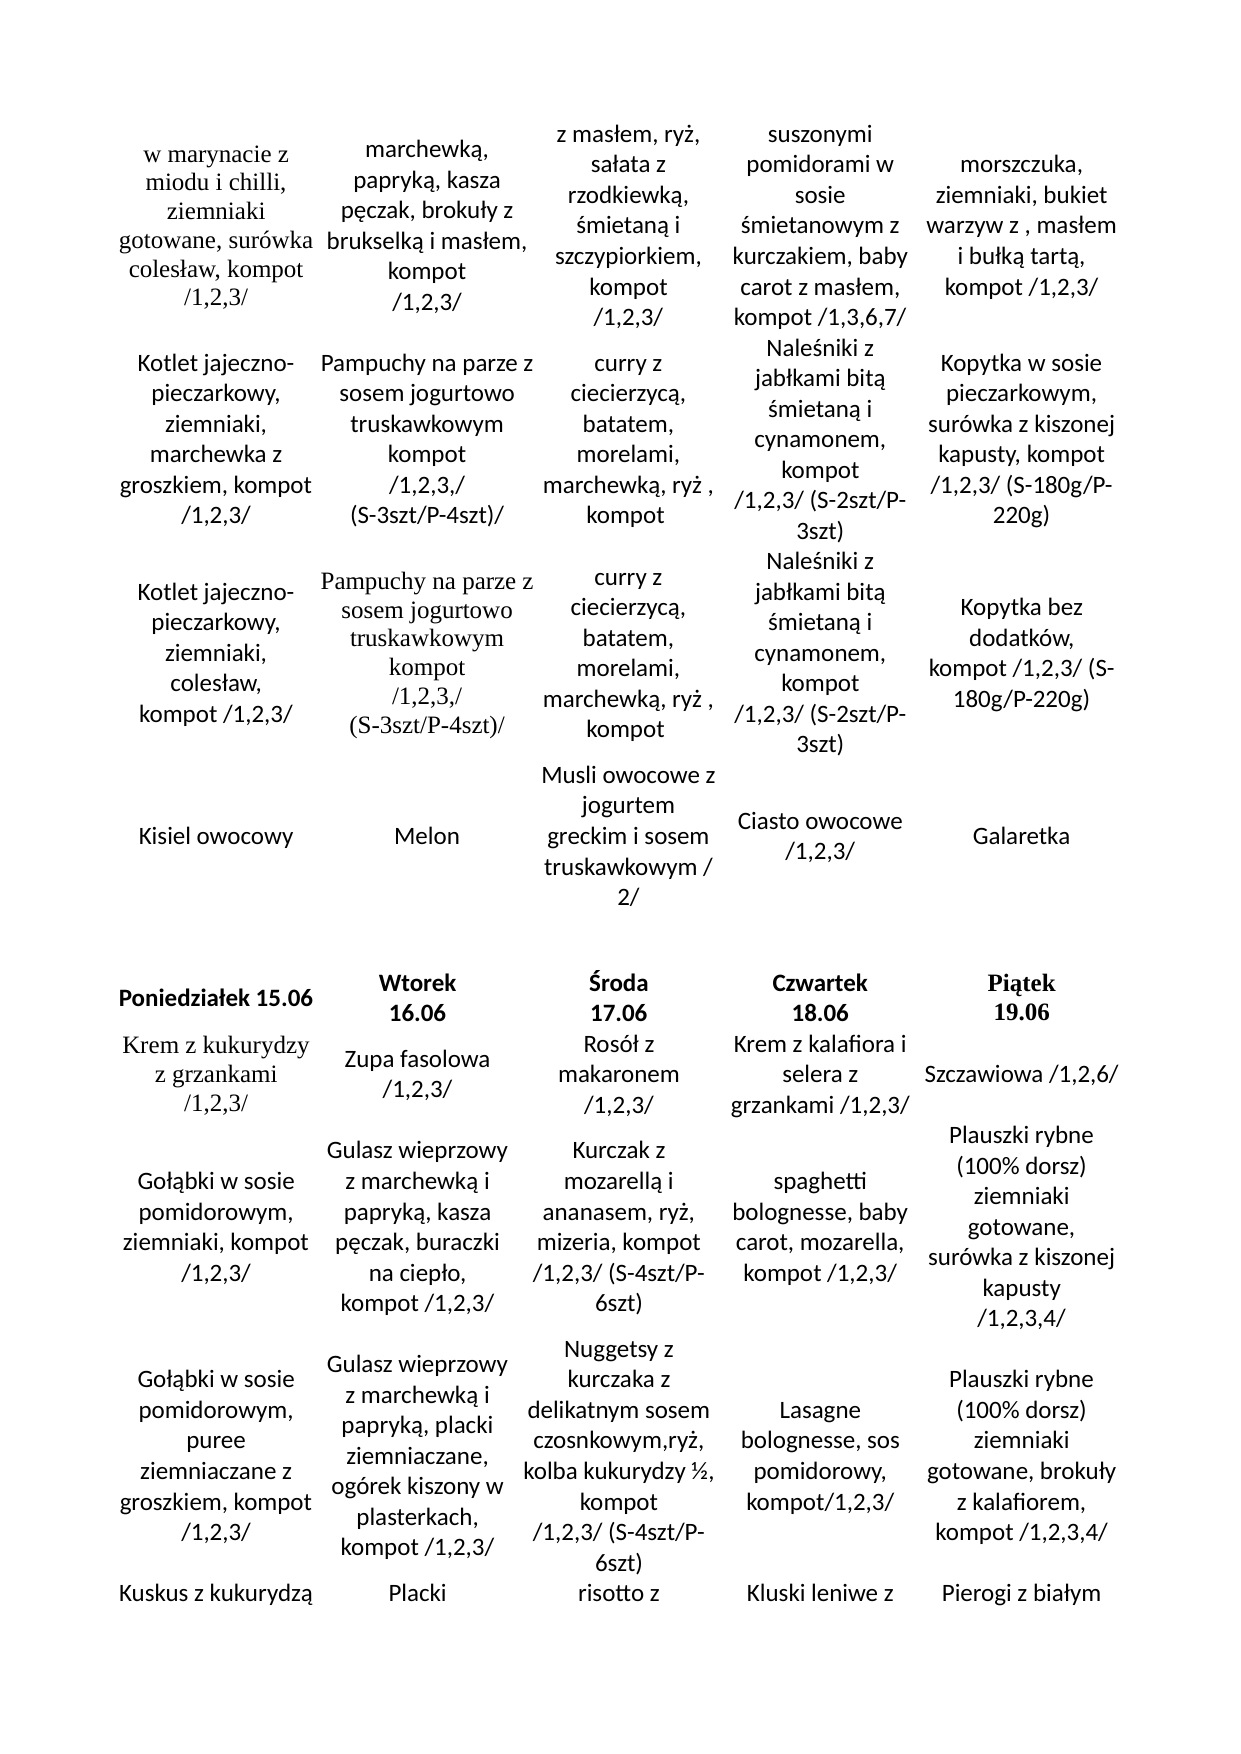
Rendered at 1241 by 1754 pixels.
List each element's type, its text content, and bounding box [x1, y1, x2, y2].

table_cell w marynacie z miodu i chilli, ziemniaki gotowane, surówka colesław, kompot /1,2,3/ [115, 118, 317, 332]
table_cell Krem z kukurydzy z grzankami /1,2,3/ [115, 1028, 317, 1119]
table_cell Gołąbki w sosie pomidorowym, ziemniaki, kompot /1,2,3/ [115, 1119, 317, 1333]
table_cell Lasagne bolognesse, sos pomidorowy, kompot/1,2,3/ [719, 1333, 921, 1577]
table_cell Pierogi z białym [921, 1577, 1122, 1608]
table_cell Pampuchy na parze z sosem jogurtowo truskawkowym kompot /1,2,3,/ (S-3szt/P-4szt)/ [317, 545, 537, 759]
table_cell Kopytka w sosie pieczarkowym, surówka z kiszonej kapusty, kompot /1,2,3/ (S-180g/P-220g) [921, 332, 1122, 545]
table_cell curry z ciecierzycą, batatem, morelami, marchewką, ryż , kompot [537, 545, 719, 759]
table_header Wtorek 16.06 [317, 967, 518, 1028]
table_header Piątek 19.06 [921, 967, 1122, 1028]
table_cell Gołąbki w sosie pomidorowym, puree ziemniaczane z groszkiem, kompot /1,2,3/ [115, 1333, 317, 1577]
table_header Czwartek 18.06 [719, 967, 921, 1028]
table_cell suszonymi pomidorami w sosie śmietanowym z kurczakiem, baby carot z masłem, kompot /1,3,6,7/ [719, 118, 921, 332]
table_cell Ciasto owocowe /1,2,3/ [719, 759, 921, 912]
table_cell Kurczak z mozarellą i ananasem, ryż, mizeria, kompot /1,2,3/ (S-4szt/P-6szt) [518, 1119, 719, 1333]
table_cell Plauszki rybne (100% dorsz) ziemniaki gotowane, brokuły z kalafiorem, kompot /1,2,3,4/ [921, 1333, 1122, 1577]
table_cell Naleśniki z jabłkami bitą śmietaną i cynamonem, kompot /1,2,3/ (S-2szt/P-3szt) [719, 545, 921, 759]
table_cell Krem z kalafiora i selera z grzankami /1,2,3/ [719, 1028, 921, 1119]
table_cell Szczawiowa /1,2,6/ [921, 1028, 1122, 1119]
table_cell Melon [317, 759, 537, 912]
table_cell Galaretka [921, 759, 1122, 912]
table_cell Naleśniki z jabłkami bitą śmietaną i cynamonem, kompot /1,2,3/ (S-2szt/P-3szt) [719, 332, 921, 545]
table_cell Nuggetsy z kurczaka z delikatnym sosem czosnkowym,ryż, kolba kukurydzy ½, kompot /1,2,3/ (S-4szt/P-6szt) [518, 1333, 719, 1577]
table_cell Plauszki rybne (100% dorsz) ziemniaki gotowane, surówka z kiszonej kapusty /1,2,3,4/ [921, 1119, 1122, 1333]
table_header Środa 17.06 [518, 967, 719, 1028]
table_cell Musli owocowe z jogurtem greckim i sosem truskawkowym /2/ [537, 759, 719, 912]
table_cell Kopytka bez dodatków, kompot /1,2,3/ (S-180g/P-220g) [921, 545, 1122, 759]
table_cell Kuskus z kukurydzą [115, 1577, 317, 1608]
table_cell Gulasz wieprzowy z marchewką i papryką, placki ziemniaczane, ogórek kiszony w plasterkach, kompot /1,2,3/ [317, 1333, 518, 1577]
table_cell curry z ciecierzycą, batatem, morelami, marchewką, ryż , kompot [537, 332, 719, 545]
table_cell marchewką, papryką, kasza pęczak, brokuły z brukselką i masłem, kompot /1,2,3/ [317, 118, 537, 332]
table_cell spaghetti bolognesse, baby carot, mozarella, kompot /1,2,3/ [719, 1119, 921, 1333]
table_cell Placki [317, 1577, 518, 1608]
table_cell Kotlet jajeczno-pieczarkowy, ziemniaki, marchewka z groszkiem, kompot /1,2,3/ [115, 332, 317, 545]
table_cell morszczuka, ziemniaki, bukiet warzyw z , masłem i bułką tartą, kompot /1,2,3/ [921, 118, 1122, 332]
table_cell Rosół z makaronem /1,2,3/ [518, 1028, 719, 1119]
table_cell z masłem, ryż, sałata z rzodkiewką, śmietaną i szczypiorkiem, kompot /1,2,3/ [537, 118, 719, 332]
table_cell Kotlet jajeczno-pieczarkowy, ziemniaki, colesław, kompot /1,2,3/ [115, 545, 317, 759]
table_cell Pampuchy na parze z sosem jogurtowo truskawkowym kompot /1,2,3,/ (S-3szt/P-4szt)/ [317, 332, 537, 545]
table_cell Gulasz wieprzowy z marchewką i papryką, kasza pęczak, buraczki na ciepło, kompot /1,2,3/ [317, 1119, 518, 1333]
table_header Poniedziałek 15.06 [115, 967, 317, 1028]
table_cell risotto z [518, 1577, 719, 1608]
table_cell Kisiel owocowy [115, 759, 317, 912]
table_cell Kluski leniwe z [719, 1577, 921, 1608]
table_cell Zupa fasolowa /1,2,3/ [317, 1028, 518, 1119]
